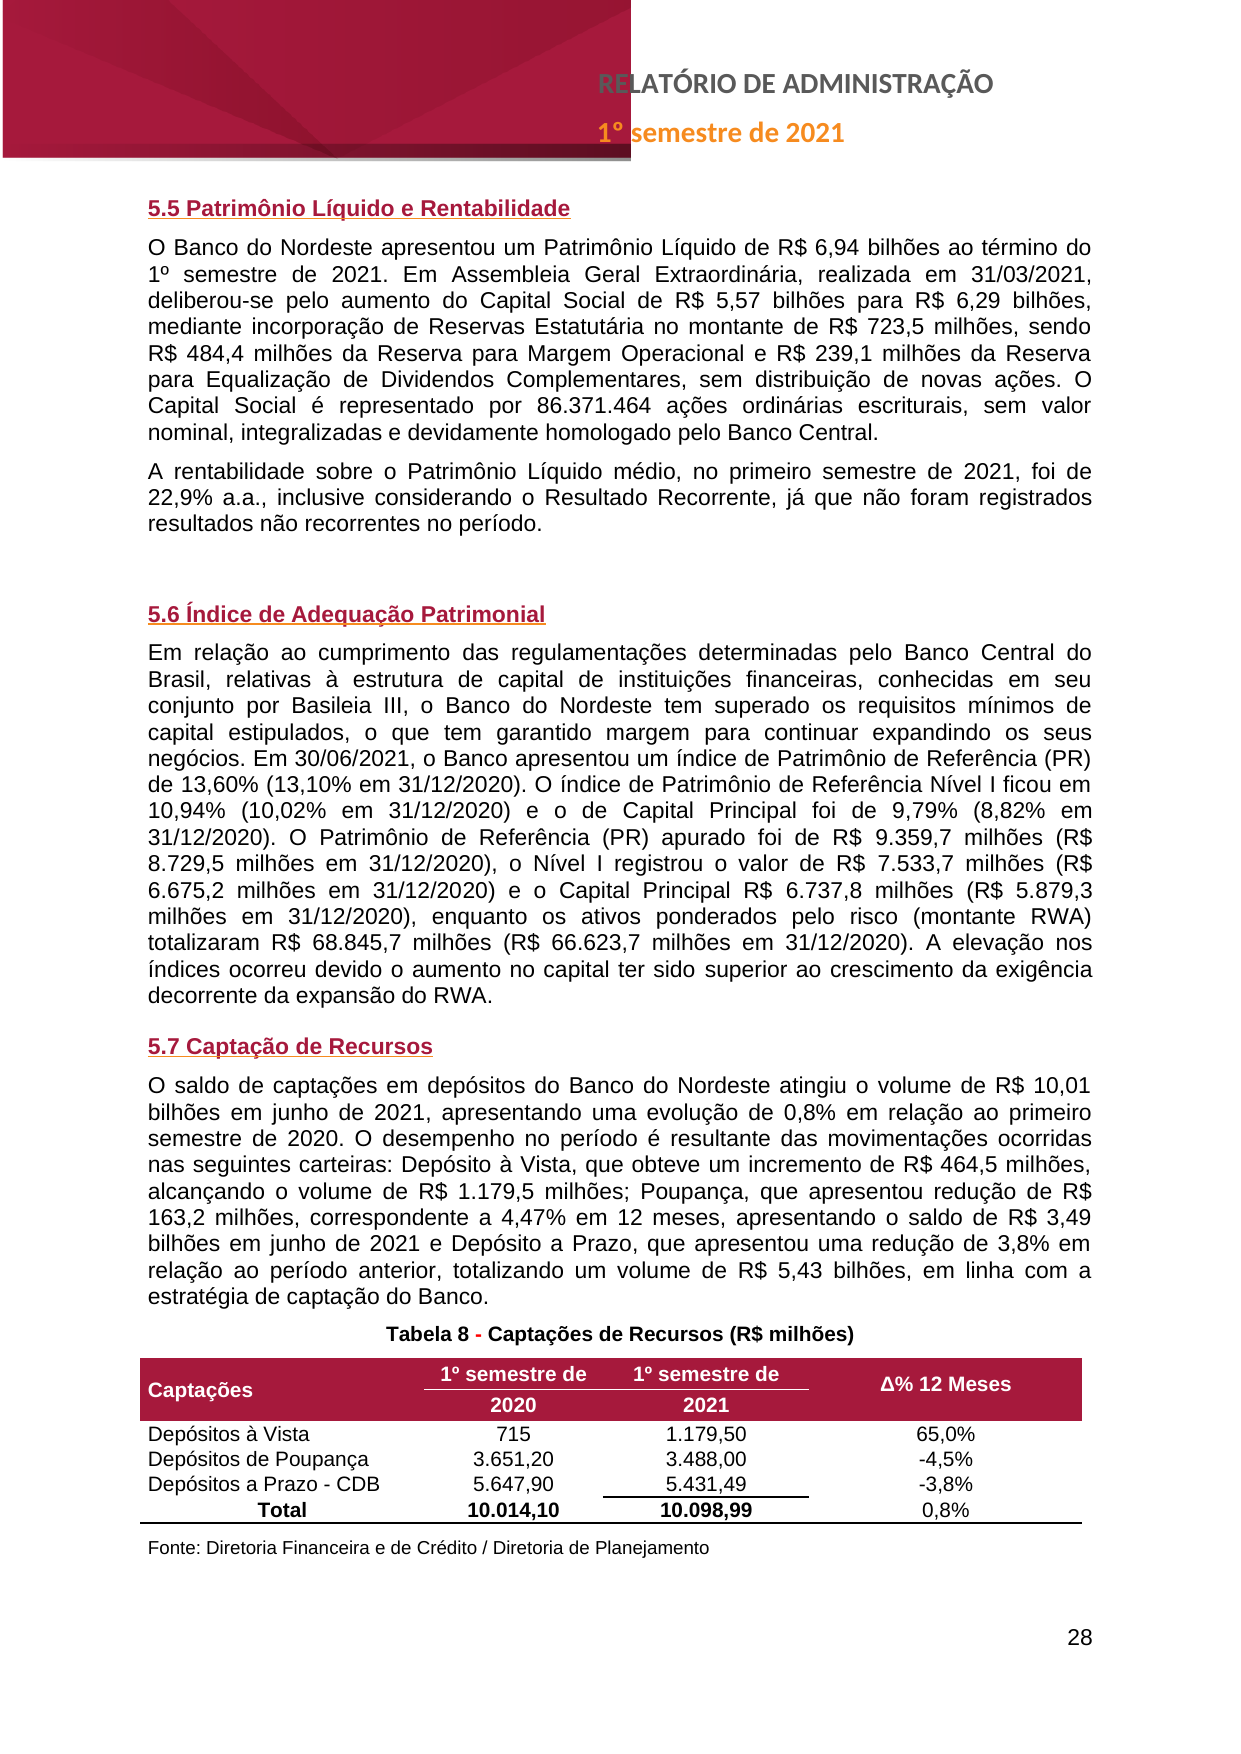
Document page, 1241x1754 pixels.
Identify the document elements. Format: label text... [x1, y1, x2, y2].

subtitle 5.6 Índice de Adequação Patrimonial [148, 601, 1092, 627]
table_cell 2020 [424, 1390, 603, 1421]
text A rentabilidade sobre o Patrimônio Líquido médio, no primeiro semestre de 2021, foi de 22,9% a.a., inclusive considerando o Resultado Recorrente, já que não foram registrados resultados não recorrentes no período. [148, 458, 1092, 537]
subtitle 5.7 Captação de Recursos [148, 1033, 1092, 1060]
table_cell 5.647,90 [424, 1471, 603, 1496]
table_cell Total [140, 1496, 424, 1522]
table_header Δ% 12 Meses [809, 1358, 1082, 1421]
text Fonte: Diretoria Financeira e de Crédito / Diretoria de Planejamento [148, 1536, 1092, 1558]
table_cell 2021 [603, 1390, 809, 1421]
table_cell -4,5% [809, 1446, 1082, 1471]
text O saldo de captações em depósitos do Banco do Nordeste atingiu o volume de R$ 10,01 bilhões em junho de 2021, apresentando uma evolução de 0,8% em relação ao primeiro semestre de 2020. O desempenho no período é resultante das movimentações ocorridas nas seguintes carteiras: Depósito à Vista, que obteve um incremento de R$ 464,5 milhões, alcançando o volume de R$ 1.179,5 milhões; Poupança, que apresentou redução de R$ 163,2 milhões, correspondente a 4,47% em 12 meses, apresentando o saldo de R$ 3,49 bilhões em junho de 2021 e Depósito a Prazo, que apresentou uma redução de 3,8% em relação ao período anterior, totalizando um volume de R$ 5,43 bilhões, em linha com a estratégia de captação do Banco. [148, 1072, 1092, 1309]
table_cell 3.488,00 [603, 1446, 809, 1471]
picture [0, 0, 631, 162]
table_cell 65,0% [809, 1421, 1082, 1446]
subtitle 5.5 Patrimônio Líquido e Rentabilidade [148, 195, 1092, 222]
table_cell 0,8% [809, 1496, 1082, 1522]
table_header 1º semestre de [603, 1358, 809, 1389]
table_cell Depósitos à Vista [140, 1421, 424, 1446]
table_cell 10.098,99 [603, 1498, 809, 1522]
text Tabela 8 - Captações de Recursos (R$ milhões) [148, 1322, 1092, 1346]
table_cell Depósitos de Poupança [140, 1446, 424, 1471]
table_cell 715 [424, 1421, 603, 1446]
table_cell 3.651,20 [424, 1446, 603, 1471]
table_cell Depósitos a Prazo - CDB [140, 1471, 424, 1496]
table_cell 10.014,10 [424, 1496, 603, 1522]
table_cell 5.431,49 [603, 1471, 809, 1496]
text Em relação ao cumprimento das regulamentações determinadas pelo Banco Central do Brasil, relativas à estrutura de capital de instituições financeiras, conhecidas em seu conjunto por Basileia III, o Banco do Nordeste tem superado os requisitos mínimos de capital estipulados, o que tem garantido margem para continuar expandindo os seus negócios. Em 30/06/2021, o Banco apresentou um índice de Patrimônio de Referência (PR) de 13,60% (13,10% em 31/12/2020). O índice de Patrimônio de Referência Nível I ficou em 10,94% (10,02% em 31/12/2020) e o de Capital Principal foi de 9,79% (8,82% em 31/12/2020). O Patrimônio de Referência (PR) apurado foi de R$ 9.359,7 milhões (R$ 8.729,5 milhões em 31/12/2020), o Nível I registrou o valor de R$ 7.533,7 milhões (R$ 6.675,2 milhões em 31/12/2020) e o Capital Principal R$ 6.737,8 milhões (R$ 5.879,3 milhões em 31/12/2020), enquanto os ativos ponderados pelo risco (montante RWA) totalizaram R$ 68.845,7 milhões (R$ 66.623,7 milhões em 31/12/2020). A elevação nos índices ocorreu devido o aumento no capital ter sido superior ao crescimento da exigência decorrente da expansão do RWA. [148, 639, 1092, 1008]
table_cell -3,8% [809, 1471, 1082, 1496]
table_header 1º semestre de [424, 1358, 603, 1389]
text O Banco do Nordeste apresentou um Patrimônio Líquido de R$ 6,94 bilhões ao término do 1º semestre de 2021. Em Assembleia Geral Extraordinária, realizada em 31/03/2021, deliberou-se pelo aumento do Capital Social de R$ 5,57 bilhões para R$ 6,29 bilhões, mediante incorporação de Reservas Estatutária no montante de R$ 723,5 milhões, sendo R$ 484,4 milhões da Reserva para Margem Operacional e R$ 239,1 milhões da Reserva para Equalização de Dividendos Complementares, sem distribuição de novas ações. O Capital Social é representado por 86.371.464 ações ordinárias escriturais, sem valor nominal, integralizadas e devidamente homologado pelo Banco Central. [148, 234, 1092, 445]
table_header Captações [140, 1358, 424, 1421]
table_cell 1.179,50 [603, 1421, 809, 1446]
